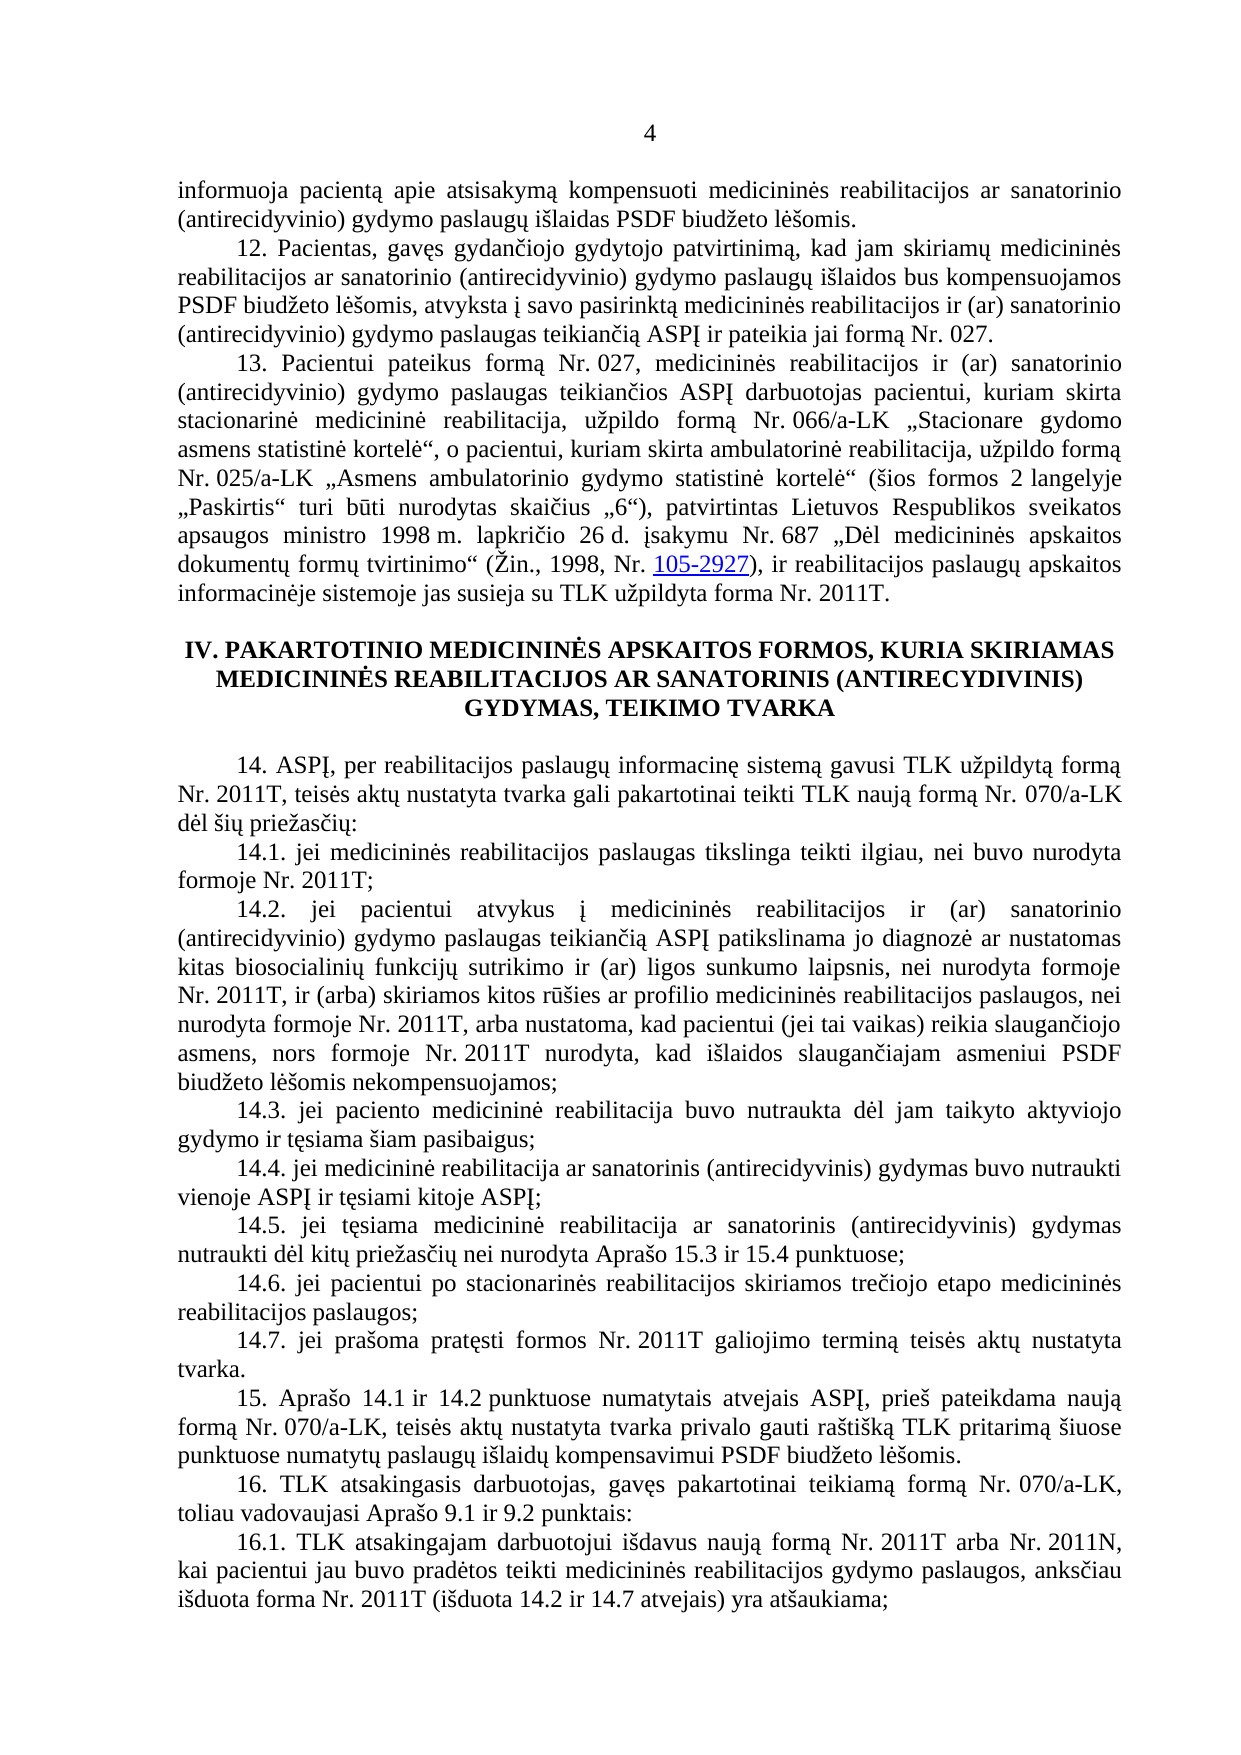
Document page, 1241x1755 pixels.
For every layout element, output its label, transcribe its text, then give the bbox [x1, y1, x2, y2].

text 12. Pacientas, gavęs gydančiojo gydytojo patvirtinimą, kad jam skiriamų medicininės reabilitacijos ar sanatorinio (antirecidyvinio) gydymo paslaugų išlaidos bus kompensuojamos PSDF biudžeto lėšomis, atvyksta į savo pasirinktą medicininės reabilitacijos ir (ar) sanatorinio (antirecidyvinio) gydymo paslaugas teikiančią ASPĮ ir pateikia jai formą Nr. 027. [177, 233, 1122, 348]
text 14.7. jei prašoma pratęsti formos Nr. 2011T galiojimo terminą teisės aktų nustatyta tvarka. [177, 1326, 1122, 1383]
text 14.5. jei tęsiama medicininė reabilitacija ar sanatorinis (antirecidyvinis) gydymas nutraukti dėl kitų priežasčių nei nurodyta Aprašo 15.3 ir 15.4 punktuose; [177, 1211, 1122, 1268]
text 14.3. jei paciento medicininė reabilitacija buvo nutraukta dėl jam taikyto aktyviojo gydymo ir tęsiama šiam pasibaigus; [177, 1096, 1122, 1153]
text 14.6. jei pacientui po stacionarinės reabilitacijos skiriamos trečiojo etapo medicininės reabilitacijos paslaugos; [177, 1268, 1122, 1326]
text 14. ASPĮ, per reabilitacijos paslaugų informacinę sistemą gavusi TLK užpildytą formą Nr. 2011T, teisės aktų nustatyta tvarka gali pakartotinai teikti TLK naują formą Nr. 070/a-LK dėl šių priežasčių: [177, 751, 1122, 837]
text 15. Aprašo 14.1 ir 14.2 punktuose numatytais atvejais ASPĮ, prieš pateikdama naują formą Nr. 070/a-LK, teisės aktų nustatyta tvarka privalo gauti raštišką TLK pritarimą šiuose punktuose numatytų paslaugų išlaidų kompensavimui PSDF biudžeto lėšomis. [177, 1383, 1122, 1469]
text IV. PAKARTOTINIO MEDICININĖS APSKAITOS FORMOS, KURIA SKIRIAMAS MEDICININĖS REABILITACIJOS AR SANATORINIS (ANTIRECYDIVINIS) GYDYMAS, TEIKIMO TVARKA [177, 636, 1122, 722]
text 13. Pacientui pateikus formą Nr. 027, medicininės reabilitacijos ir (ar) sanatorinio (antirecidyvinio) gydymo paslaugas teikiančios ASPĮ darbuotojas pacientui, kuriam skirta stacionarinė medicininė reabilitacija, užpildo formą Nr. 066/a-LK „Stacionare gydomo asmens statistinė kortelė“, o pacientui, kuriam skirta ambulatorinė reabilitacija, užpildo formą Nr. 025/a-LK „Asmens ambulatorinio gydymo statistinė kortelė“ (šios formos 2 langelyje „Paskirtis“ turi būti nurodytas skaičius „6“), patvirtintas Lietuvos Respublikos sveikatos apsaugos ministro 1998 m. lapkričio 26 d. įsakymu Nr. 687 „Dėl medicininės apskaitos dokumentų formų tvirtinimo“ (Žin., 1998, Nr. 105-2927), ir reabilitacijos paslaugų apskaitos informacinėje sistemoje jas susieja su TLK užpildyta forma Nr. 2011T. [177, 348, 1122, 607]
text 14.1. jei medicininės reabilitacijos paslaugas tikslinga teikti ilgiau, nei buvo nurodyta formoje Nr. 2011T; [177, 837, 1122, 894]
text 14.4. jei medicininė reabilitacija ar sanatorinis (antirecidyvinis) gydymas buvo nutraukti vienoje ASPĮ ir tęsiami kitoje ASPĮ; [177, 1153, 1122, 1211]
text 16. TLK atsakingasis darbuotojas, gavęs pakartotinai teikiamą formą Nr. 070/a-LK, toliau vadovaujasi Aprašo 9.1 ir 9.2 punktais: [177, 1469, 1122, 1527]
text 16.1. TLK atsakingajam darbuotojui išdavus naują formą Nr. 2011T arba Nr. 2011N, kai pacientui jau buvo pradėtos teikti medicininės reabilitacijos gydymo paslaugos, anksčiau išduota forma Nr. 2011T (išduota 14.2 ir 14.7 atvejais) yra atšaukiama; [177, 1527, 1122, 1613]
text informuoja pacientą apie atsisakymą kompensuoti medicininės reabilitacijos ar sanatorinio (antirecidyvinio) gydymo paslaugų išlaidas PSDF biudžeto lėšomis. [177, 176, 1122, 233]
text 14.2. jei pacientui atvykus į medicininės reabilitacijos ir (ar) sanatorinio (antirecidyvinio) gydymo paslaugas teikiančią ASPĮ patikslinama jo diagnozė ar nustatomas kitas biosocialinių funkcijų sutrikimo ir (ar) ligos sunkumo laipsnis, nei nurodyta formoje Nr. 2011T, ir (arba) skiriamos kitos rūšies ar profilio medicininės reabilitacijos paslaugos, nei nurodyta formoje Nr. 2011T, arba nustatoma, kad pacientui (jei tai vaikas) reikia slaugančiojo asmens, nors formoje Nr. 2011T nurodyta, kad išlaidos slaugančiajam asmeniui PSDF biudžeto lėšomis nekompensuojamos; [177, 894, 1122, 1096]
